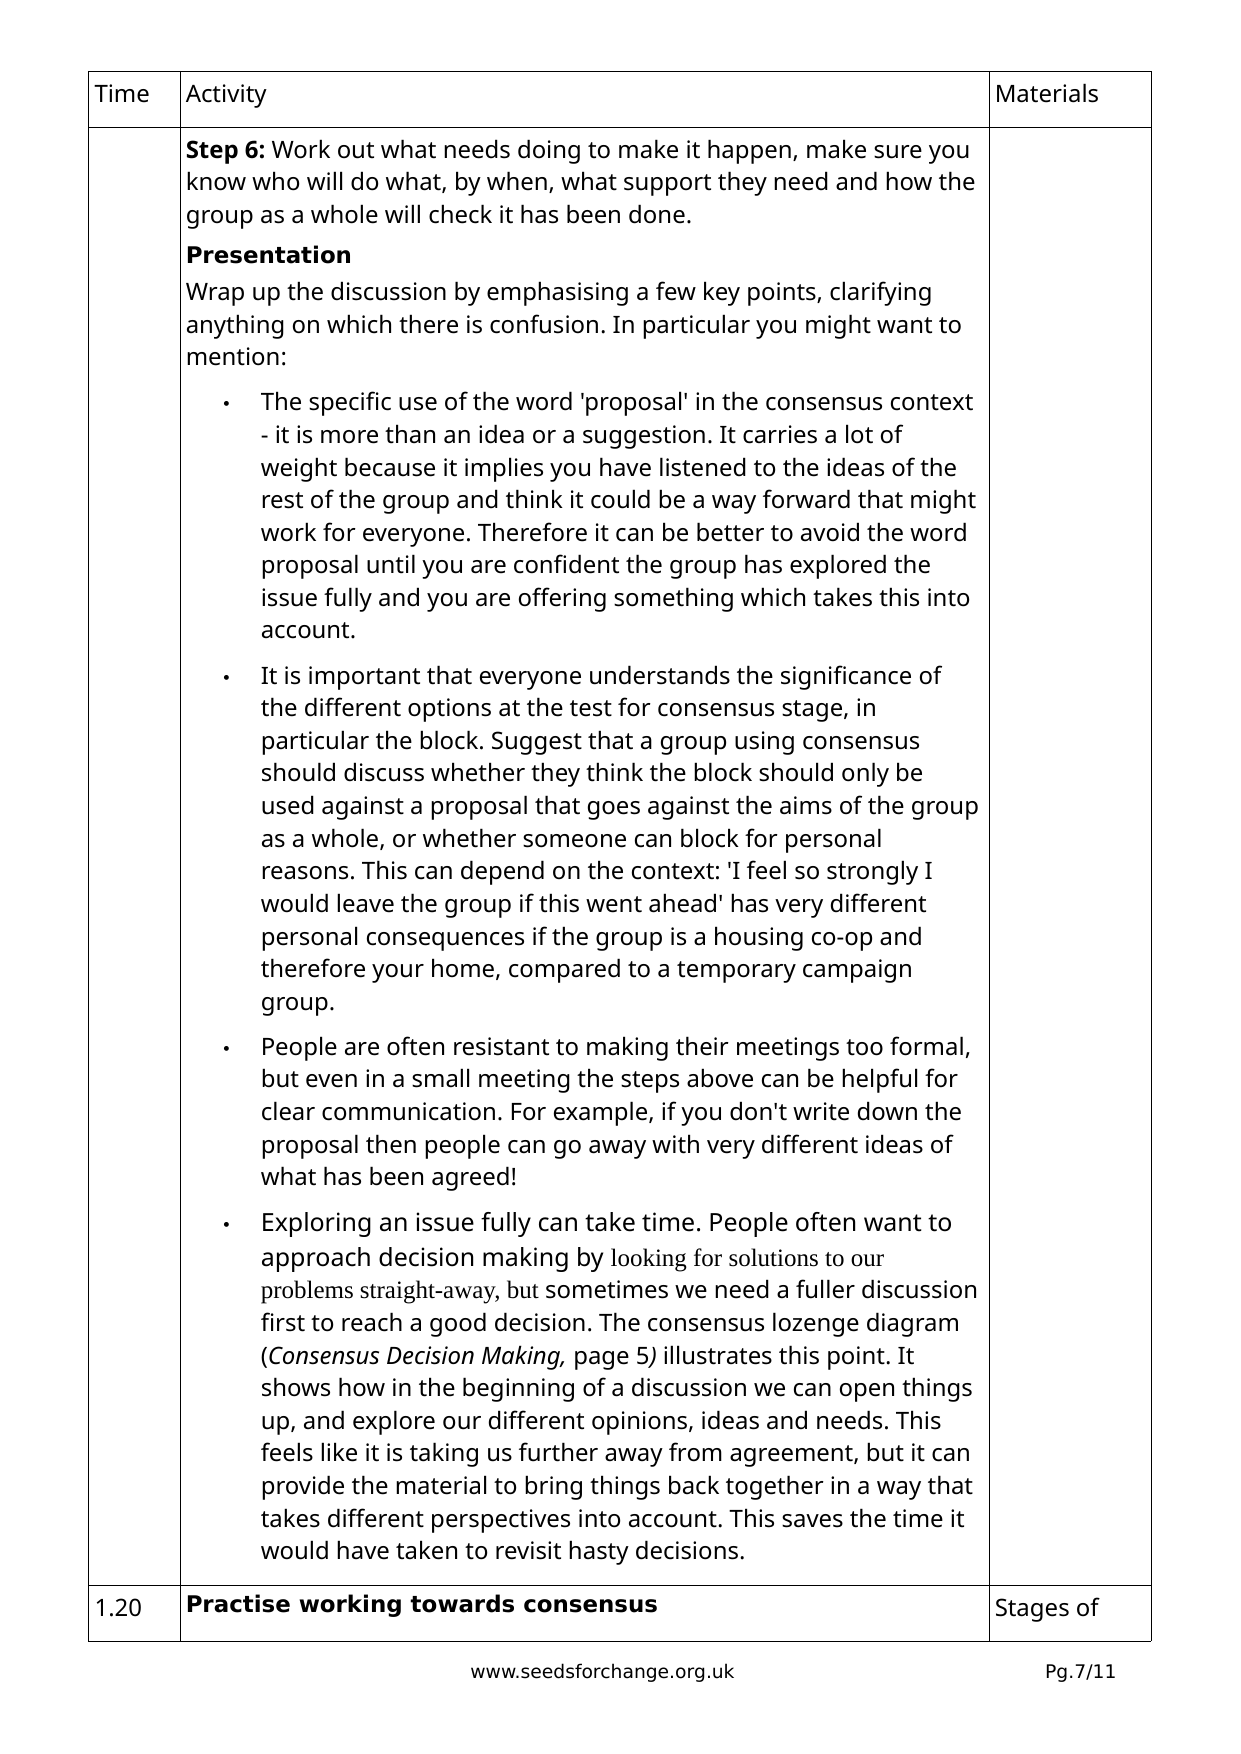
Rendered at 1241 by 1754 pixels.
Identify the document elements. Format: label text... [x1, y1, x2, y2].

table_header Time [89, 72, 180, 127]
table_cell [990, 128, 1151, 1585]
table_header Materials [990, 72, 1151, 127]
table_cell Practise working towards consensus [181, 1586, 989, 1641]
table_cell Stages of [990, 1586, 1151, 1641]
table_cell 1.20 [89, 1586, 180, 1641]
table_cell Step 6: Work out what needs doing to make it happen, make sure you know who will do what, by when, what support they need and how the group as a whole will check it has been done. Presentation Wrap up the discussion by emphasising a few key points, clarifying anything on which there is confusion. In particular you might want to mention: The specific use of the word 'proposal' in the consensus context - it is more than an idea or a suggestion. It carries a lot of weight because it implies you have listened to the ideas of the rest of the group and think it could be a way forward that might work for everyone. Therefore it can be better to avoid the word proposal until you are confident the group has explored the issue fully and you are offering something which takes this into account. It is important that everyone understands the significance of the different options at the test for consensus stage, in particular the block. Suggest that a group using consensus should discuss whether they think the block should only be used against a proposal that goes against the aims of the group as a whole, or whether someone can block for personal reasons. This can depend on the context: 'I feel so strongly I would leave the group if this went ahead' has very different personal consequences if the group is a housing co-op and therefore your home, compared to a temporary campaign group. People are often resistant to making their meetings too formal, but even in a small meeting the steps above can be helpful for clear communication. For example, if you don't write down the proposal then people can go away with very different ideas of what has been agreed! Exploring an issue fully can take time. People often want to approach decision making by looking for solutions to our problems straight-away, but sometimes we need a fuller discussion first to reach a good decision. The consensus lozenge diagram (Consensus Decision Making, page 5) illustrates this point. It shows how in the beginning of a discussion we can open things up, and explore our different opinions, ideas and needs. This feels like it is taking us further away from agreement, but it can provide the material to bring things back together in a way that takes different perspectives into account. This saves the time it would have taken to revisit hasty decisions. [181, 128, 989, 1585]
table_header Activity [181, 72, 989, 127]
table_cell [89, 128, 180, 1585]
